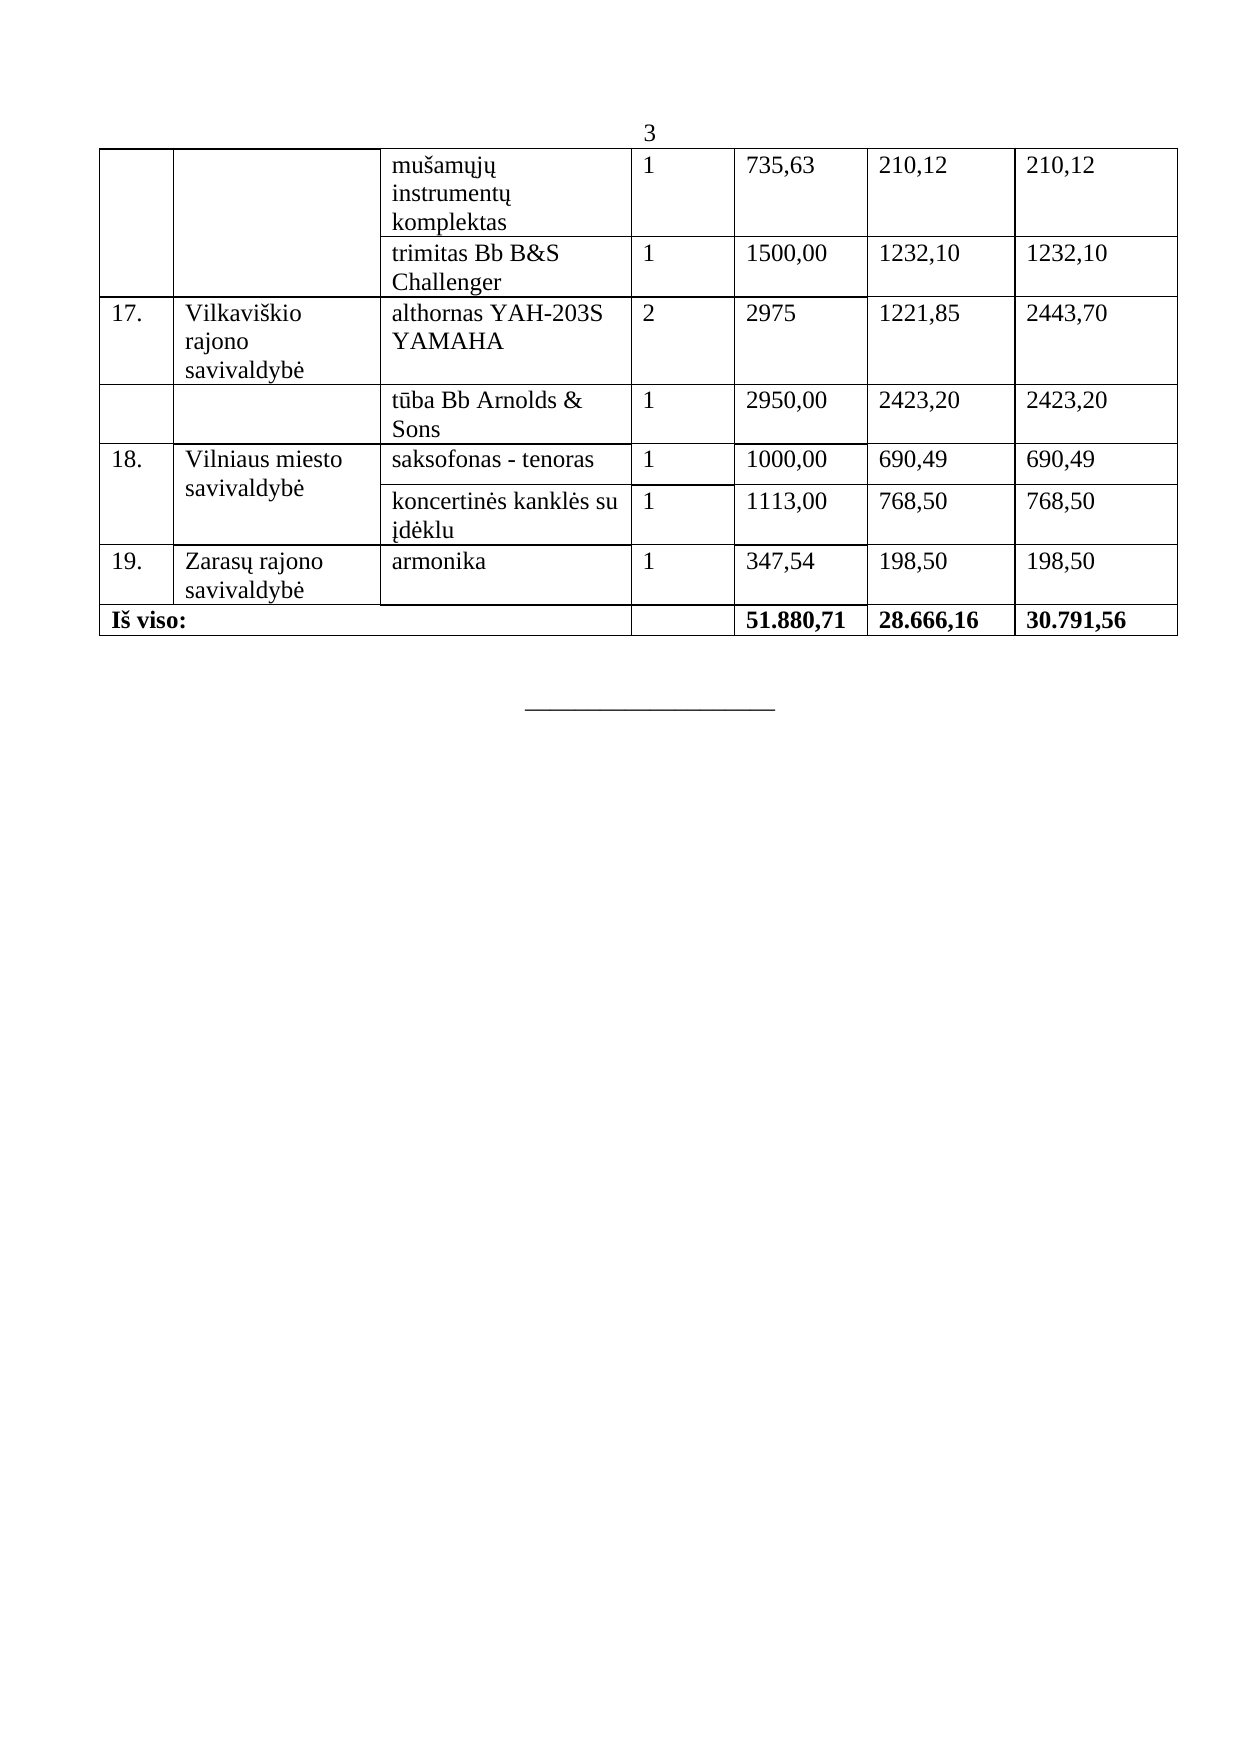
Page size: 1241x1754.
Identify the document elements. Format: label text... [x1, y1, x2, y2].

table_cell 210,12 [868, 149, 1014, 236]
table_cell Zarasų rajono savivaldybė [174, 546, 380, 603]
table_cell 347,54 [735, 546, 867, 603]
table_cell 18. [100, 444, 173, 544]
table_cell 768,50 [868, 485, 1014, 544]
table_cell 2950,00 [735, 385, 867, 442]
table_cell 1500,00 [735, 237, 867, 296]
table_cell 1 [632, 545, 734, 603]
table_cell 2423,20 [1016, 385, 1177, 442]
table_cell 735,63 [735, 149, 867, 236]
table_cell Vilkaviškio rajono savivaldybė [174, 298, 380, 384]
table_cell 768,50 [1016, 485, 1177, 544]
table_cell 2975 [735, 298, 867, 384]
table_cell trimitas Bb B&S Challenger [381, 237, 631, 296]
table_cell Vilniaus miesto savivaldybė [174, 445, 380, 544]
table_cell armonika [381, 546, 631, 603]
table_cell 1113,00 [735, 485, 867, 544]
table_cell 198,50 [868, 545, 1014, 603]
table_cell 28.666,16 [868, 605, 1014, 635]
table_cell [100, 150, 173, 296]
table_cell [174, 150, 380, 296]
table_cell 1 [632, 149, 734, 236]
table_cell 1000,00 [735, 445, 867, 484]
table_cell 30.791,56 [1016, 605, 1177, 635]
table_cell tūba Bb Arnolds & Sons [381, 385, 631, 442]
table_cell althornas YAH-203S YAMAHA [381, 298, 631, 384]
table_cell 1232,10 [868, 237, 1014, 296]
table_cell 1221,85 [868, 297, 1014, 384]
table_cell 210,12 [1016, 149, 1177, 236]
table_cell koncertinės kanklės su įdėklu [381, 485, 631, 544]
table_cell 690,49 [868, 444, 1014, 484]
table_cell 51.880,71 [735, 606, 867, 635]
table_cell 2 [632, 298, 734, 384]
table_cell 2443,70 [1016, 297, 1177, 384]
table_cell [100, 385, 173, 442]
table_cell 19. [100, 545, 173, 603]
table_cell 1 [632, 385, 734, 442]
table_cell Iš viso: [100, 605, 631, 635]
table_cell 17. [100, 298, 173, 384]
table_cell 2423,20 [868, 385, 1014, 442]
table_cell 1 [632, 237, 734, 296]
table_cell 1 [632, 486, 734, 544]
table_cell [632, 606, 734, 635]
table_cell 690,49 [1016, 444, 1177, 484]
text –––––––––––––––––––– [177, 693, 1122, 722]
table_cell 1232,10 [1016, 237, 1177, 296]
table_cell 198,50 [1016, 545, 1177, 603]
table_cell mušamųjų instrumentų komplektas [381, 149, 631, 236]
table_cell [174, 385, 380, 442]
table_cell saksofonas - tenoras [381, 445, 631, 484]
table_cell 1 [632, 444, 734, 484]
